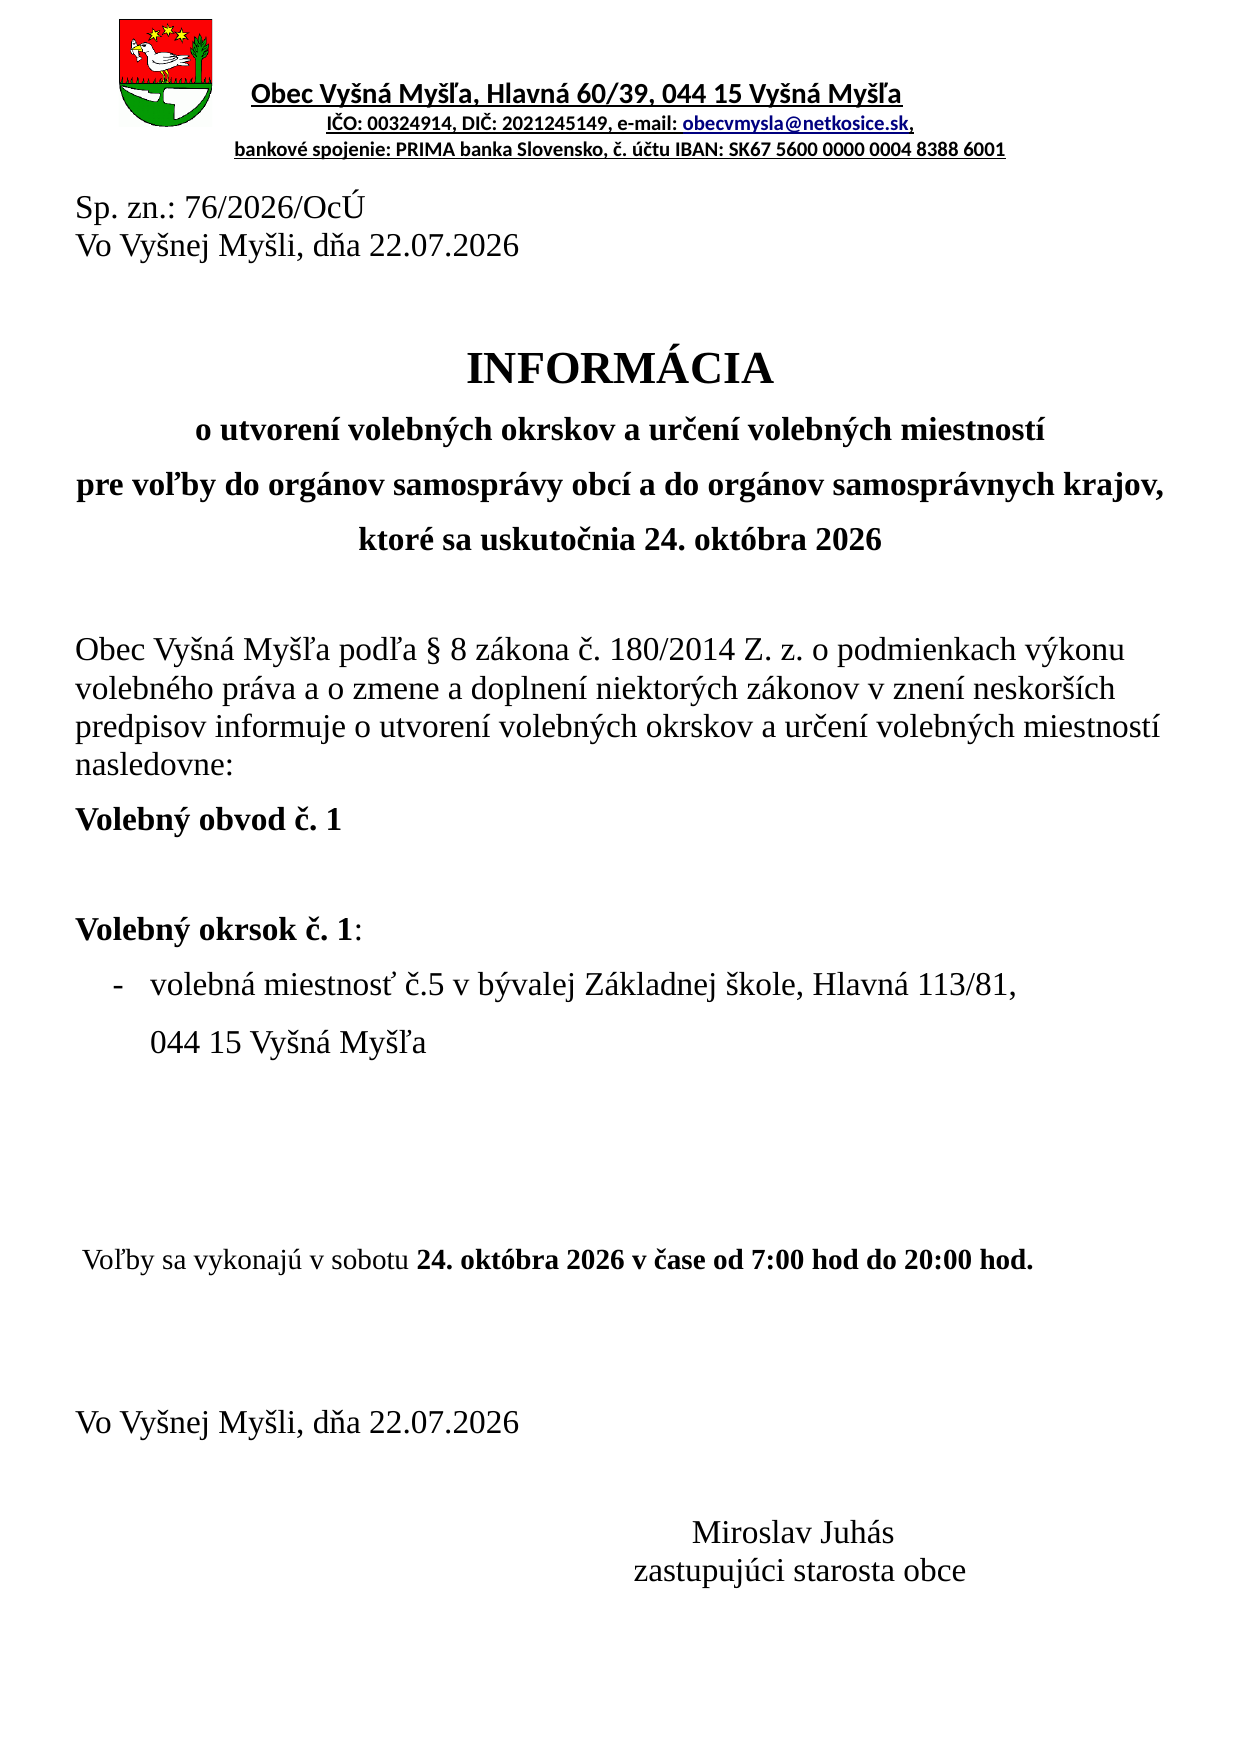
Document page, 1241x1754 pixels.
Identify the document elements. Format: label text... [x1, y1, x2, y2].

text Volebný okrsok č. 1: [75, 909, 1165, 948]
list volebná miestnosť č.5 v bývalej Základnej škole, Hlavná 113/81, [112, 964, 1165, 1003]
text INFORMÁCIA [75, 340, 1165, 393]
text zastupujúci starosta obce [75, 1550, 1165, 1589]
text Miroslav Juhás [75, 1512, 1165, 1550]
text Voľby sa vykonajú v sobotu 24. októbra 2026 v čase od 7:00 hod do 20:00 hod. [75, 1242, 1165, 1275]
text ktoré sa uskutočnia 24. októbra 2026 [75, 519, 1165, 558]
text o utvorení volebných okrskov a určení volebných miestností [75, 409, 1165, 448]
text Obec Vyšná Myšľa podľa § 8 zákona č. 180/2014 Z. z. o podmienkach výkonu volebného práva a o zmene a doplnení niektorých zákonov v znení neskorších predpisov informuje o utvorení volebných okrskov a určení volebných miestností nasledovne: [75, 629, 1165, 783]
text IČO: 00324914, DIČ: 2021245149, e-mail: obecvmysla@netkosice.sk, [75, 111, 1165, 136]
text Volebný obvod č. 1 [75, 799, 1165, 838]
text bankové spojenie: PRIMA banka Slovensko, č. účtu IBAN: SK67 5600 0000 0004 8388 6001 [75, 136, 1165, 161]
text Vo Vyšnej Myšli, dňa 22.07.2026 [75, 225, 1165, 263]
text 044 15 Vyšná Myšľa [75, 1022, 1165, 1060]
text Obec Vyšná Myšľa, Hlavná 60/39, 044 15 Vyšná Myšľa [222, 75, 1165, 111]
text Sp. zn.: 76/2026/OcÚ [75, 187, 1165, 225]
text Vo Vyšnej Myšli, dňa 22.07.2026 [75, 1402, 1165, 1440]
text pre voľby do orgánov samosprávy obcí a do orgánov samosprávnych krajov, [75, 464, 1165, 503]
